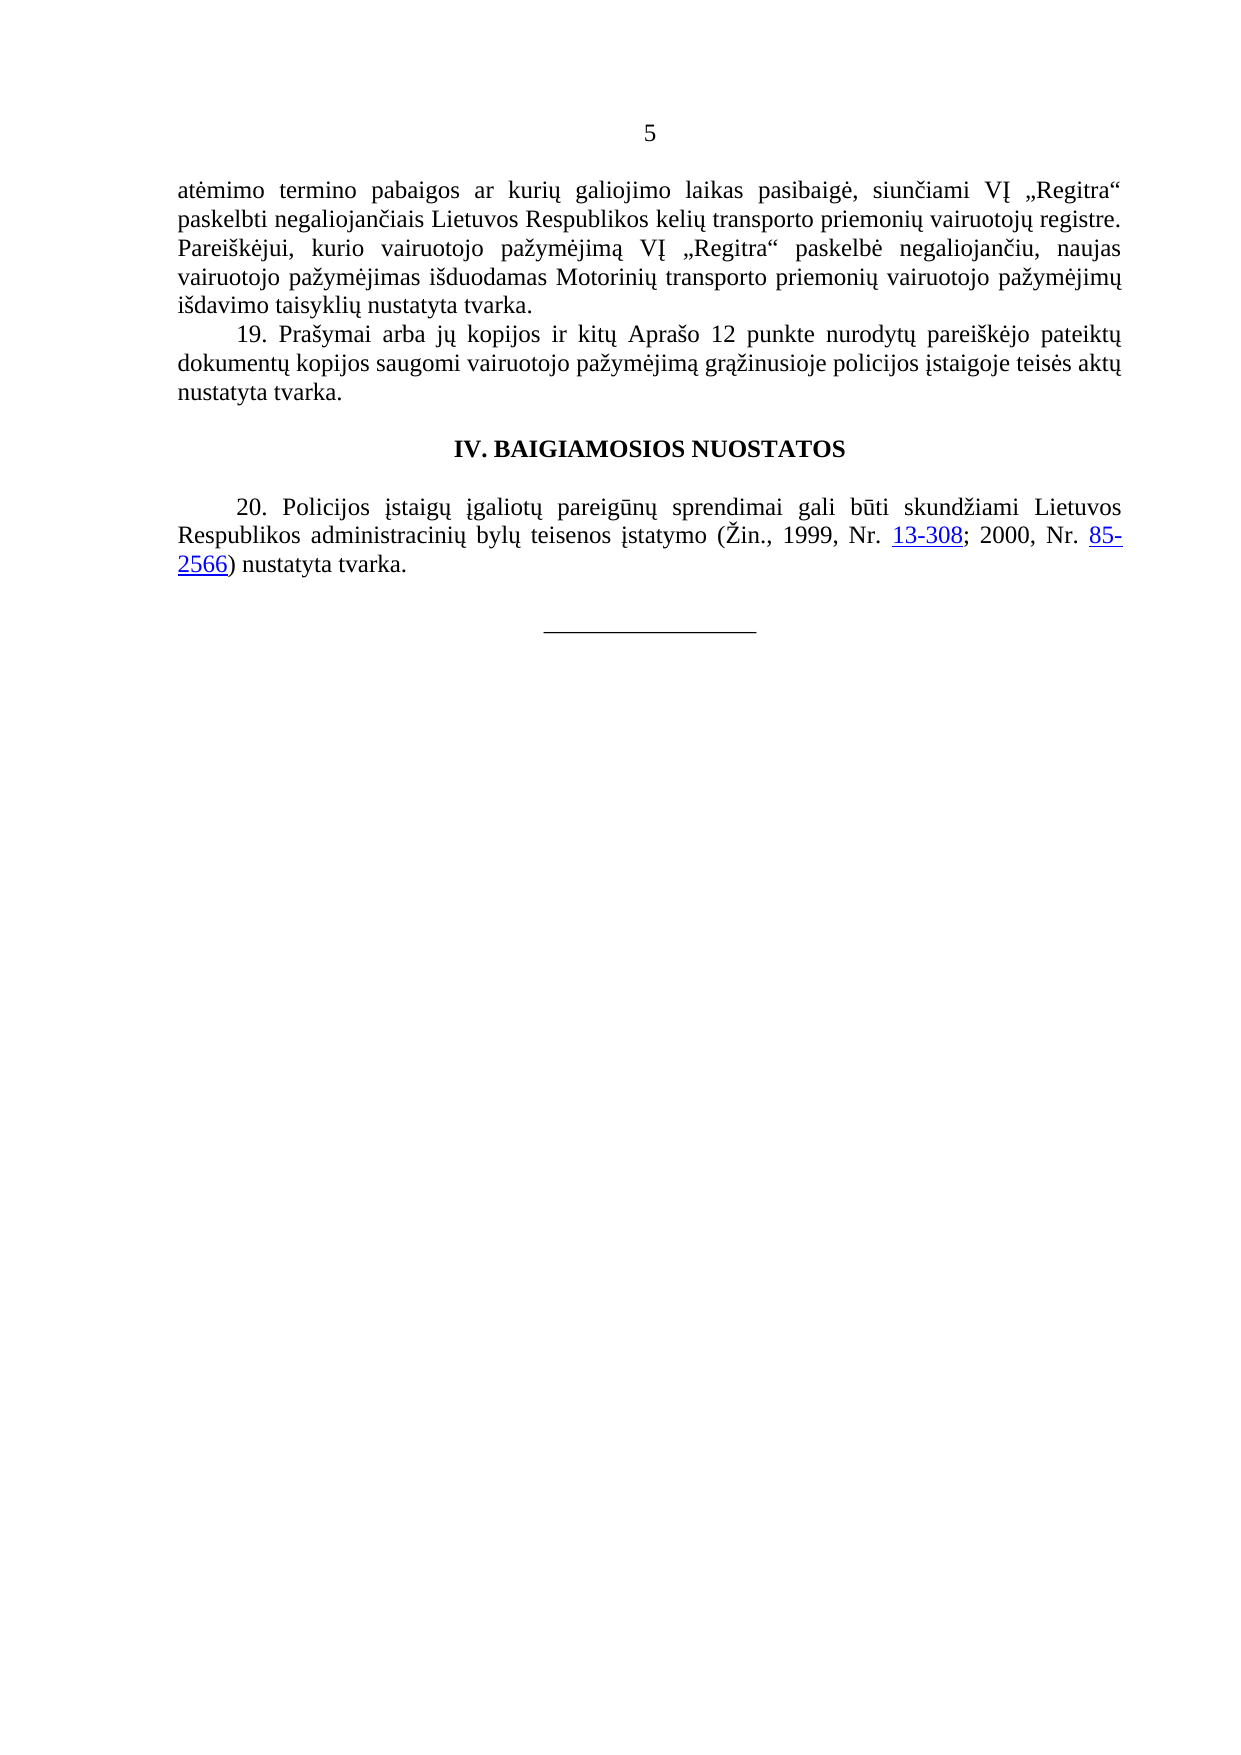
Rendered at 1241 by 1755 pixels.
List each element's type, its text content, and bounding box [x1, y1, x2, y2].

text IV. BAIGIAMOSIOS NUOSTATOS [177, 434, 1122, 463]
text 20. Policijos įstaigų įgaliotų pareigūnų sprendimai gali būti skundžiami Lietuvos Respublikos administracinių bylų teisenos įstatymo (Žin., 1999, Nr. 13-308; 2000, Nr. 85-2566) nustatyta tvarka. [177, 492, 1122, 578]
text atėmimo termino pabaigos ar kurių galiojimo laikas pasibaigė, siunčiami VĮ „Regitra“ paskelbti negaliojančiais Lietuvos Respublikos kelių transporto priemonių vairuotojų registre. Pareiškėjui, kurio vairuotojo pažymėjimą VĮ „Regitra“ paskelbė negaliojančiu, naujas vairuotojo pažymėjimas išduodamas Motorinių transporto priemonių vairuotojo pažymėjimų išdavimo taisyklių nustatyta tvarka. [177, 176, 1122, 319]
text 19. Prašymai arba jų kopijos ir kitų Aprašo 12 punkte nurodytų pareiškėjo pateiktų dokumentų kopijos saugomi vairuotojo pažymėjimą grąžinusioje policijos įstaigoje teisės aktų nustatyta tvarka. [177, 319, 1122, 406]
text _________________ [177, 607, 1122, 636]
